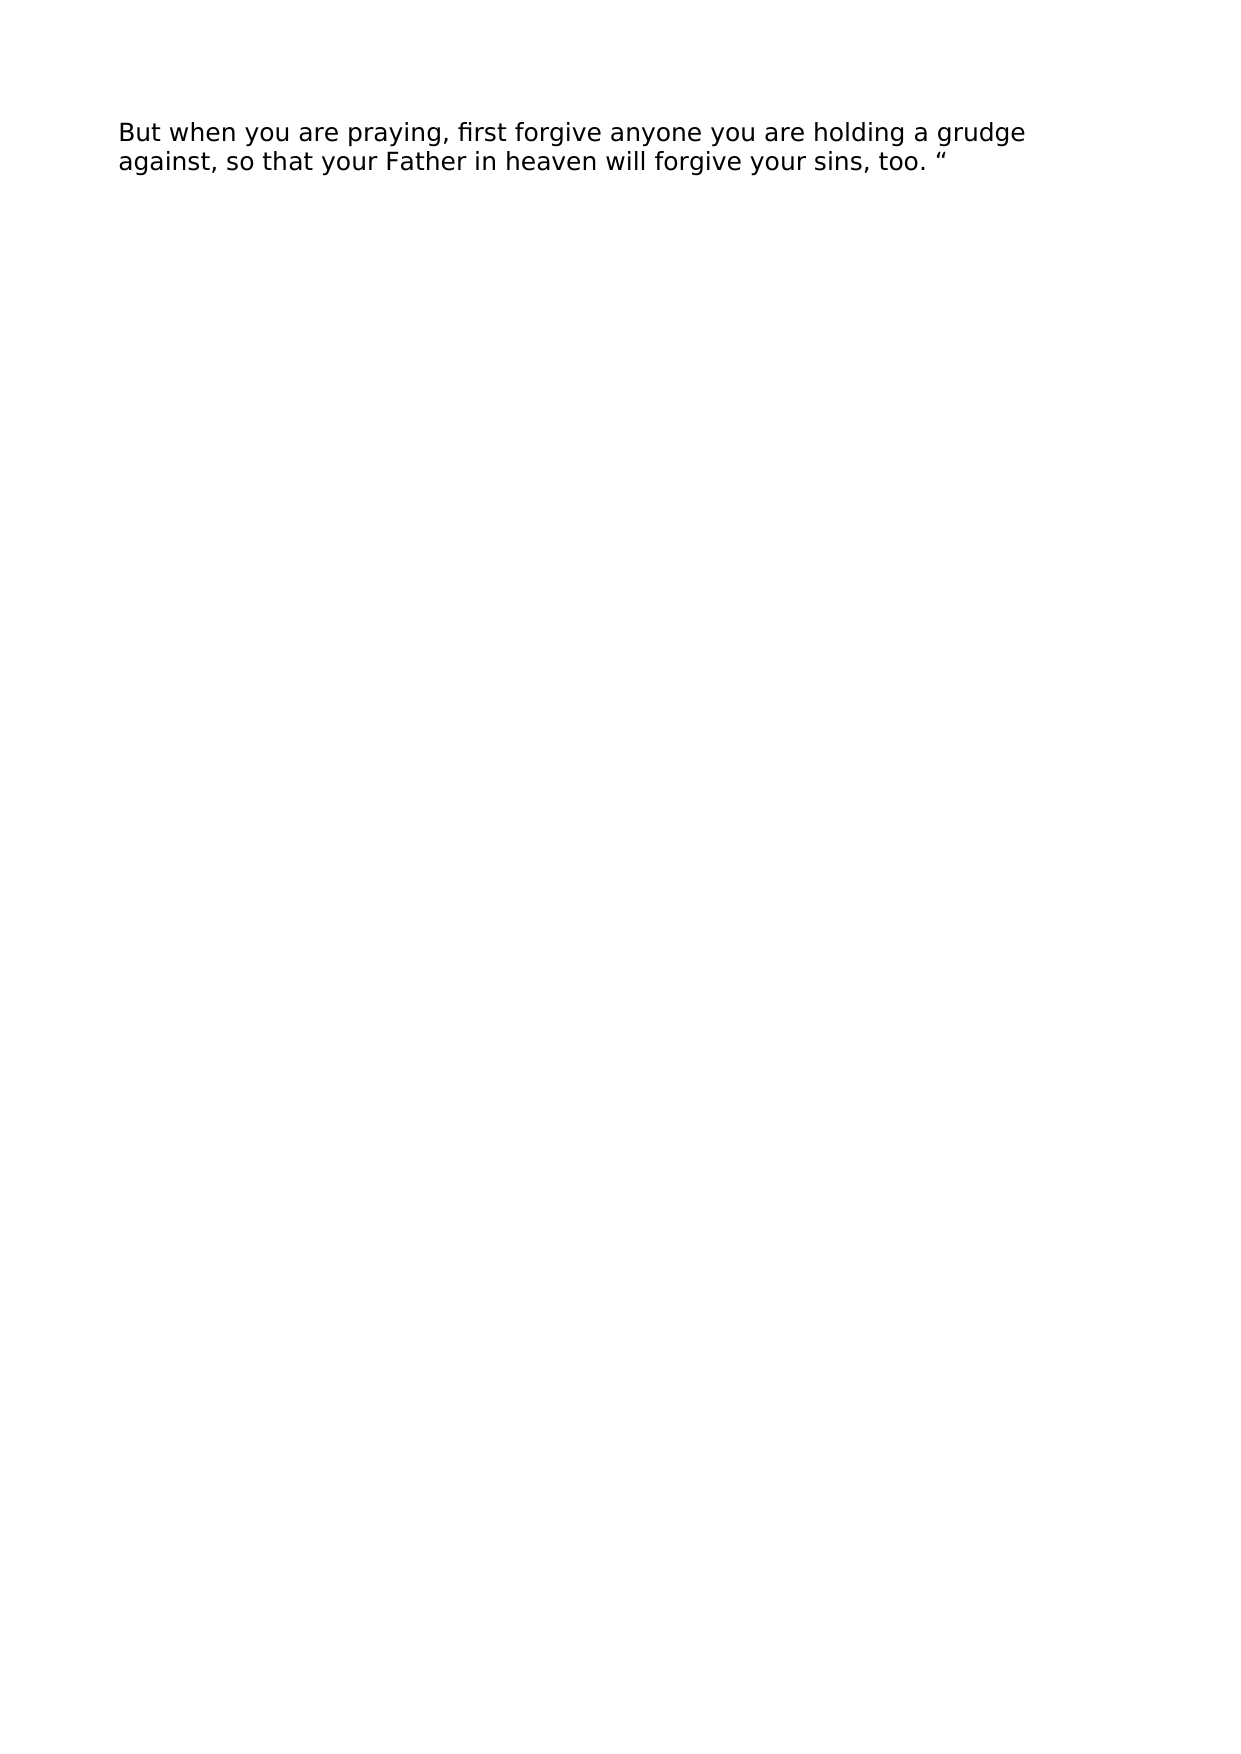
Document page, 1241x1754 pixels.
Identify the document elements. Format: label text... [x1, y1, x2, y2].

text But when you are praying, first forgive anyone you are holding a grudge against, so that your Father in heaven will forgive your sins, too. “ [118, 118, 1122, 176]
